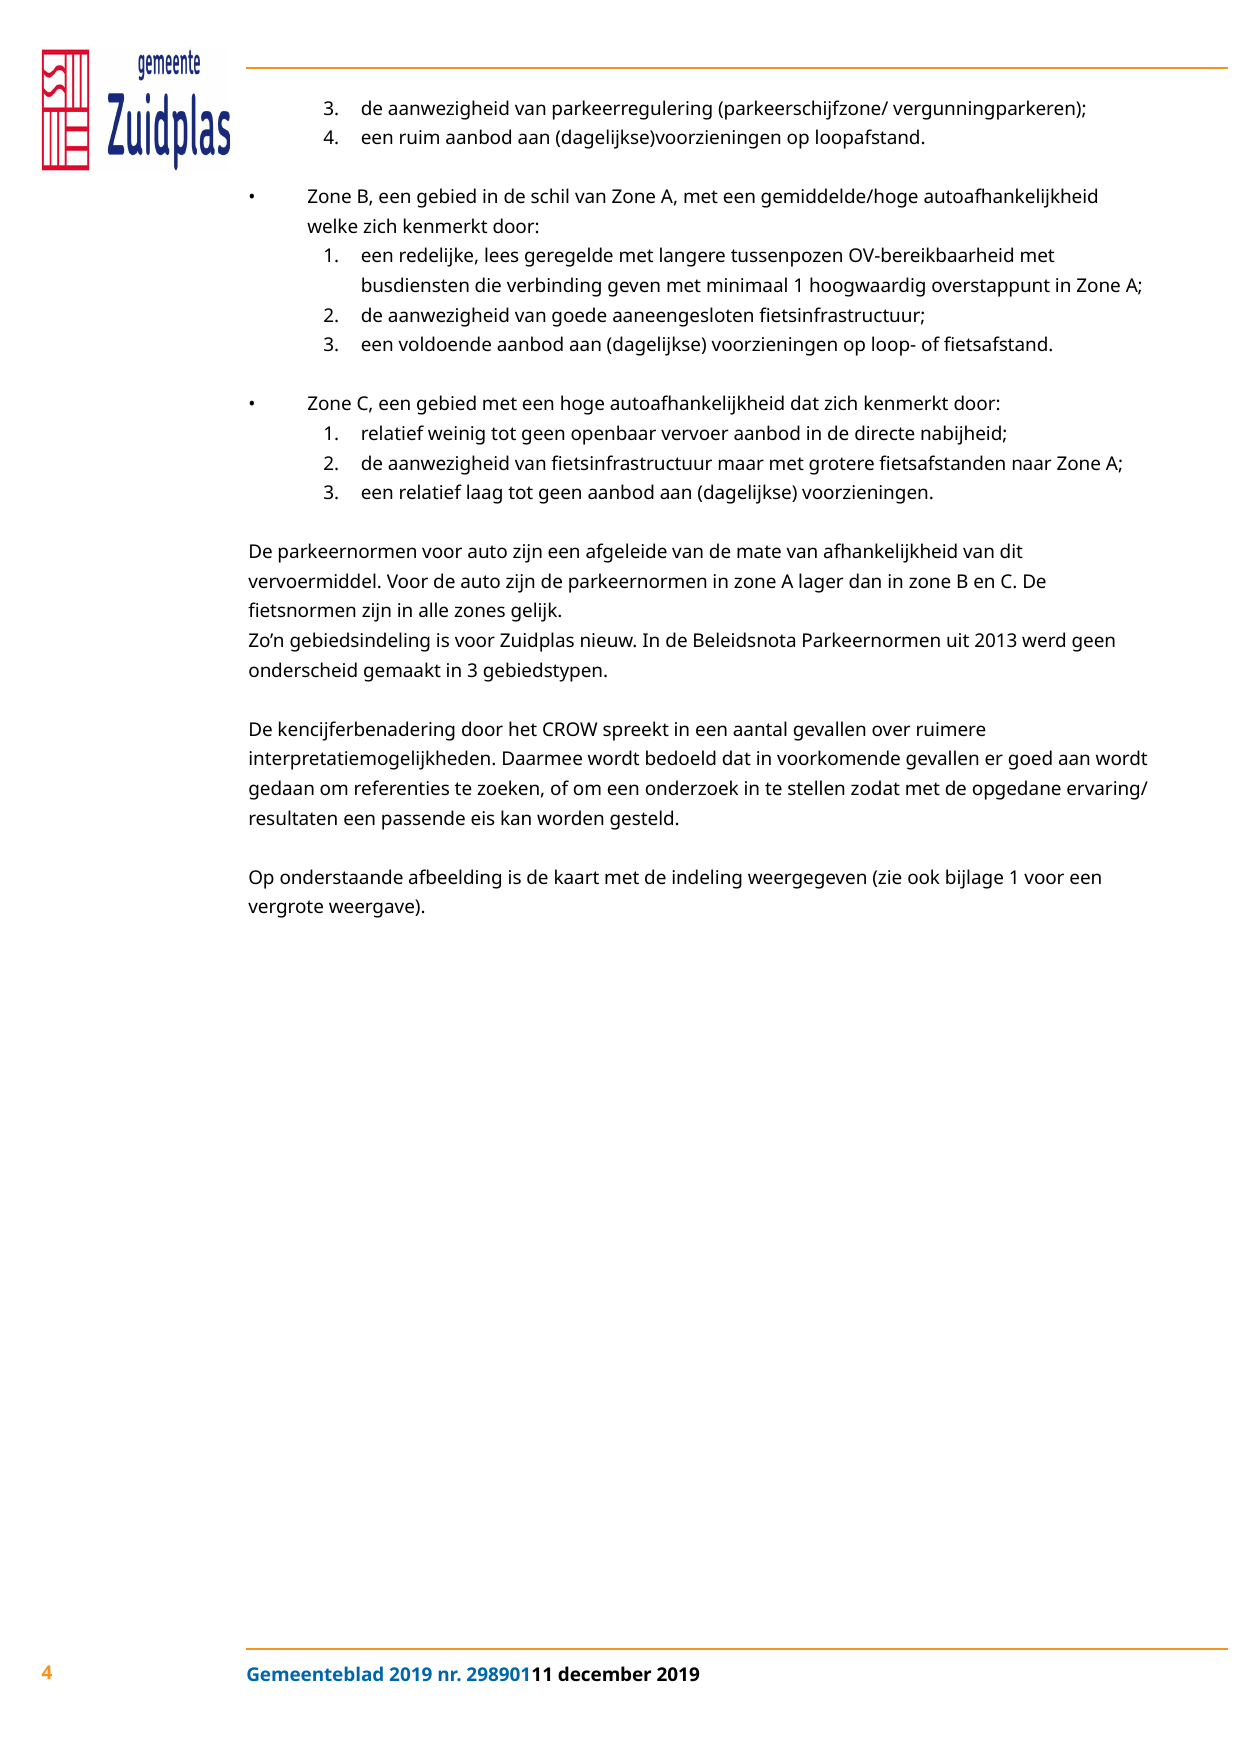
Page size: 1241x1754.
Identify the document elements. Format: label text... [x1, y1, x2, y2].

list een voldoende aanbod aan (dagelijkse) voorzieningen op loop- of fietsafstand. [323, 331, 1152, 357]
picture [41, 47, 231, 172]
text De kencijferbenadering door het CROW spreekt in een aantal gevallen over ruimere interpretatiemogelijkheden. Daarmee wordt bedoeld dat in voorkomende gevallen er goed aan wordt gedaan om referenties te zoeken, of om een onderzoek in te stellen zodat met de opgedane ervaring/ resultaten een passende eis kan worden gesteld. [248, 716, 1152, 831]
list de aanwezigheid van fietsinfrastructuur maar met grotere fietsafstanden naar Zone A; [323, 450, 1152, 476]
list Zone B, een gebied in de schil van Zone A, met een gemiddelde/hoge autoafhankelijkheid welke zich kenmerkt door: [248, 183, 1152, 239]
text De parkeernormen voor auto zijn een afgeleide van de mate van afhankelijkheid van dit vervoermiddel. Voor de auto zijn de parkeernormen in zone A lager dan in zone B en C. De fietsnormen zijn in alle zones gelijk. [248, 538, 1152, 623]
list de aanwezigheid van parkeerregulering (parkeerschijfzone/ vergunningparkeren); [323, 95, 1152, 121]
list Zone C, een gebied met een hoge autoafhankelijkheid dat zich kenmerkt door: [248, 391, 1152, 416]
list een relatief laag tot geen aanbod aan (dagelijkse) voorzieningen. [323, 479, 1152, 505]
text Zo’n gebiedsindeling is voor Zuidplas nieuw. In de Beleidsnota Parkeernormen uit 2013 werd geen onderscheid gemaakt in 3 gebiedstypen. [248, 627, 1152, 683]
list relatief weinig tot geen openbaar vervoer aanbod in de directe nabijheid; [323, 420, 1152, 446]
list een redelijke, lees geregelde met langere tussenpozen OV-bereikbaarheid met busdiensten die verbinding geven met minimaal 1 hoogwaardig overstappunt in Zone A; [323, 243, 1152, 298]
list een ruim aanbod aan (dagelijkse)voorzieningen op loopafstand. [323, 124, 1152, 150]
text Op onderstaande afbeelding is de kaart met de indeling weergegeven (zie ook bijlage 1 voor een vergrote weergave). [248, 864, 1152, 919]
list de aanwezigheid van goede aaneengesloten fietsinfrastructuur; [323, 302, 1152, 328]
